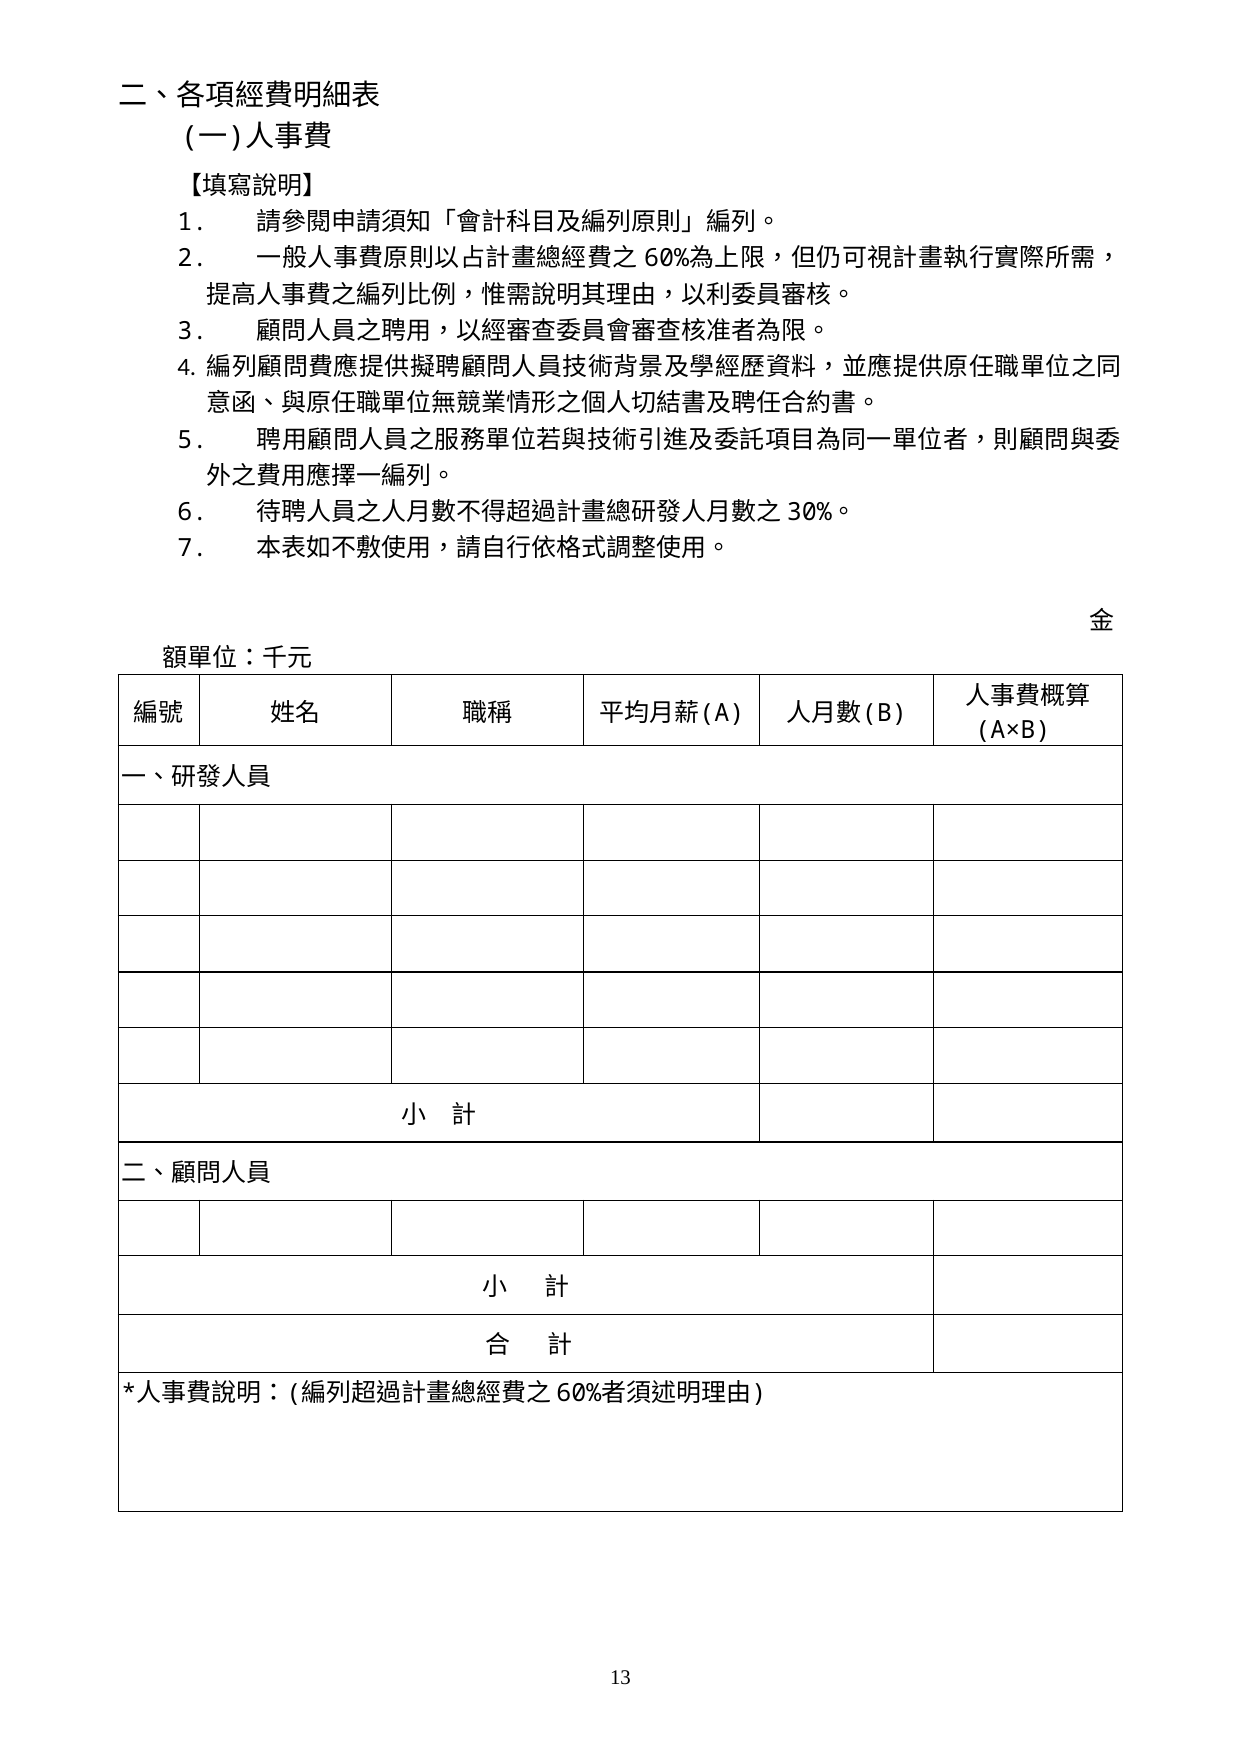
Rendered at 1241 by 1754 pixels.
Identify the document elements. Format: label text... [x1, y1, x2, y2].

text 【填寫說明】 [177, 165, 1122, 202]
table_cell [200, 805, 391, 859]
table_cell [760, 1028, 933, 1083]
table_cell [584, 861, 759, 915]
table_cell [584, 1028, 759, 1083]
table_cell [760, 1084, 933, 1141]
text 二、各項經費明細表 [118, 72, 1122, 113]
table_header 職稱 [392, 675, 583, 745]
table_cell [119, 861, 199, 915]
table_cell [200, 1028, 391, 1083]
list 編列顧問費應提供擬聘顧問人員技術背景及學經歷資料，並應提供原任職單位之同意函、與原任職單位無競業情形之個人切結書及聘任合約書。 [177, 347, 1122, 419]
table_cell [119, 916, 199, 971]
table_cell [934, 1256, 1122, 1313]
table_cell [584, 1201, 759, 1255]
table_header 姓名 [200, 675, 391, 745]
table_cell [584, 973, 759, 1027]
table_cell [200, 973, 391, 1027]
table_cell [584, 805, 759, 859]
text (一)人事費 [181, 119, 1122, 153]
table_cell 合 計 [119, 1315, 933, 1372]
list 請參閱申請須知「會計科目及編列原則」編列。 [177, 202, 1122, 238]
table_cell [934, 1028, 1122, 1083]
table_cell [760, 861, 933, 915]
table_cell [760, 1201, 933, 1255]
table_header 編號 [119, 675, 199, 745]
table_cell [392, 861, 583, 915]
table_cell 小 計 [119, 1256, 933, 1313]
list 聘用顧問人員之服務單位若與技術引進及委託項目為同一單位者，則顧問與委外之費用應擇一編列。 [177, 419, 1122, 492]
table_cell [934, 1084, 1122, 1141]
table_cell [392, 916, 583, 971]
table_cell [760, 973, 933, 1027]
table_cell [934, 1201, 1122, 1255]
table_cell [760, 805, 933, 859]
table_cell [934, 973, 1122, 1027]
table_header 平均月薪(A) [584, 675, 759, 745]
table_cell [934, 805, 1122, 859]
table_cell [934, 861, 1122, 915]
table_cell [934, 916, 1122, 971]
table_cell [119, 1201, 199, 1255]
table_cell [392, 1028, 583, 1083]
table_cell [584, 916, 759, 971]
table_cell [392, 1201, 583, 1255]
table_cell [119, 805, 199, 859]
table_header 人事費概算(A×B) [934, 675, 1122, 745]
list 待聘人員之人月數不得超過計畫總研發人月數之30%。 [177, 492, 1122, 528]
text 金額單位：千元 [162, 598, 1122, 674]
table_cell 小 計 [119, 1084, 759, 1141]
table_cell [392, 973, 583, 1027]
table_cell [200, 1201, 391, 1255]
table_cell *人事費說明：(編列超過計畫總經費之60%者須述明理由) [119, 1373, 1122, 1511]
table_cell 一、研發人員 [119, 746, 1122, 803]
list 本表如不敷使用，請自行依格式調整使用。 [177, 528, 1122, 564]
table_cell 二、顧問人員 [119, 1143, 1122, 1199]
list 一般人事費原則以占計畫總經費之60%為上限，但仍可視計畫執行實際所需，提高人事費之編列比例，惟需說明其理由，以利委員審核。 [177, 238, 1122, 310]
table_header 人月數(B) [760, 675, 933, 745]
table_cell [200, 916, 391, 971]
table_cell [119, 973, 199, 1027]
table_cell [119, 1028, 199, 1083]
table_cell [200, 861, 391, 915]
table_cell [760, 916, 933, 971]
table_cell [392, 805, 583, 859]
list 顧問人員之聘用，以經審查委員會審查核准者為限。 [177, 310, 1122, 347]
table_cell [934, 1315, 1122, 1372]
